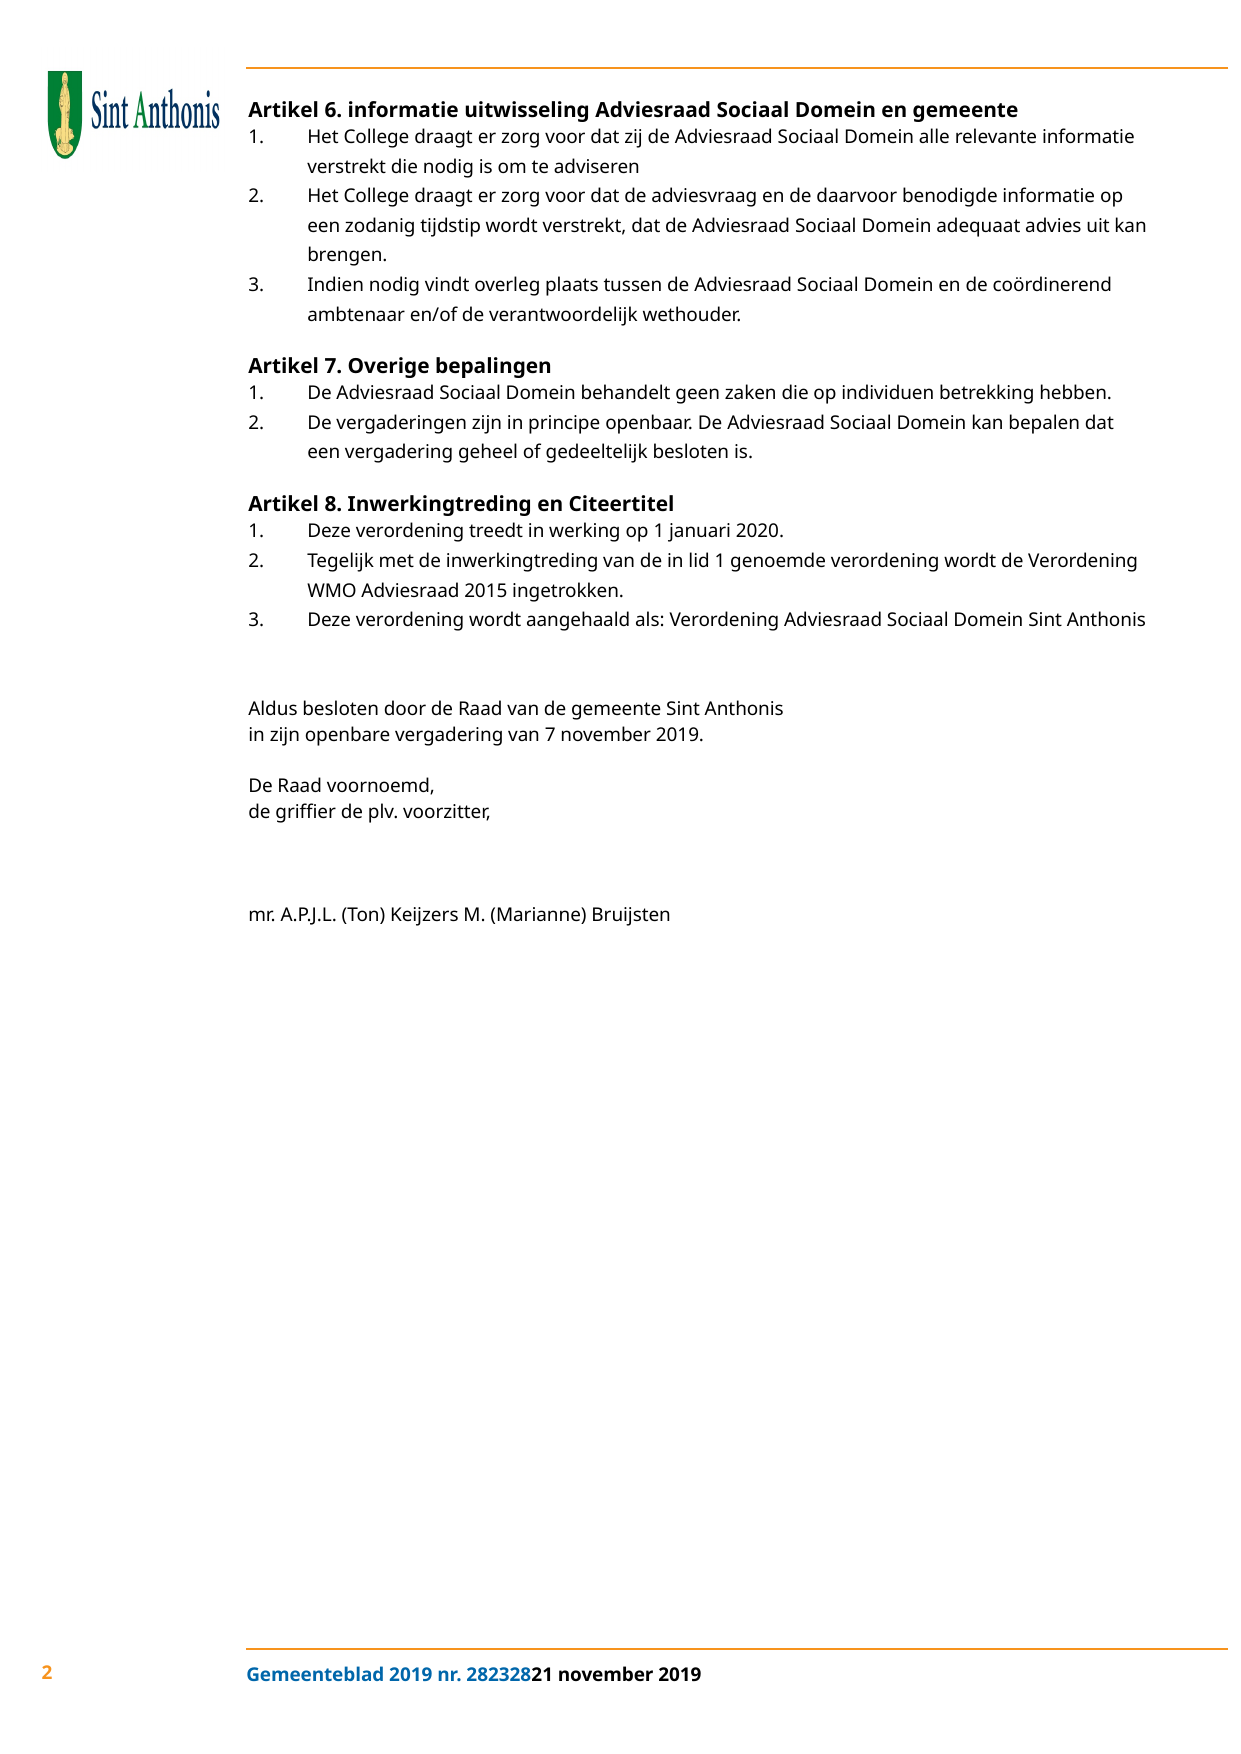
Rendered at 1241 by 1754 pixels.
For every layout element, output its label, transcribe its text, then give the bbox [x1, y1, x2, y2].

text mr. A.P.J.L. (Ton) Keijzers M. (Marianne) Bruijsten [248, 901, 1152, 927]
list Het College draagt er zorg voor dat zij de Adviesraad Sociaal Domein alle relevante informatie verstrekt die nodig is om te adviseren [248, 123, 1152, 178]
text Artikel 7. Overige bepalingen [248, 351, 1152, 379]
list Indien nodig vindt overleg plaats tussen de Adviesraad Sociaal Domein en de coördinerend ambtenaar en/of de verantwoordelijk wethouder. [248, 271, 1152, 326]
list De vergaderingen zijn in principe openbaar. De Adviesraad Sociaal Domein kan bepalen dat een vergadering geheel of gedeeltelijk besloten is. [248, 409, 1152, 464]
text Artikel 8. Inwerkingtreding en Citeertitel [248, 489, 1152, 518]
text Artikel 6. informatie uitwisseling Adviesraad Sociaal Domein en gemeente [248, 95, 1152, 123]
list Deze verordening treedt in werking op 1 januari 2020. [248, 518, 1152, 543]
list Deze verordening wordt aangehaald als: Verordening Adviesraad Sociaal Domein Sint Anthonis [248, 606, 1152, 632]
list De Adviesraad Sociaal Domein behandelt geen zaken die op individuen betrekking hebben. [248, 379, 1152, 405]
text in zijn openbare vergadering van 7 november 2019. [248, 721, 1152, 747]
list Tegelijk met de inwerkingtreding van de in lid 1 genoemde verordening wordt de Verordening WMO Adviesraad 2015 ingetrokken. [248, 547, 1152, 602]
text Aldus besloten door de Raad van de gemeente Sint Anthonis [248, 695, 1152, 721]
picture [41, 47, 231, 172]
text de griffier de plv. voorzitter, [248, 798, 1152, 824]
list Het College draagt er zorg voor dat de adviesvraag en de daarvoor benodigde informatie op een zodanig tijdstip wordt verstrekt, dat de Adviesraad Sociaal Domein adequaat advies uit kan brengen. [248, 182, 1152, 267]
text De Raad voornoemd, [248, 772, 1152, 798]
